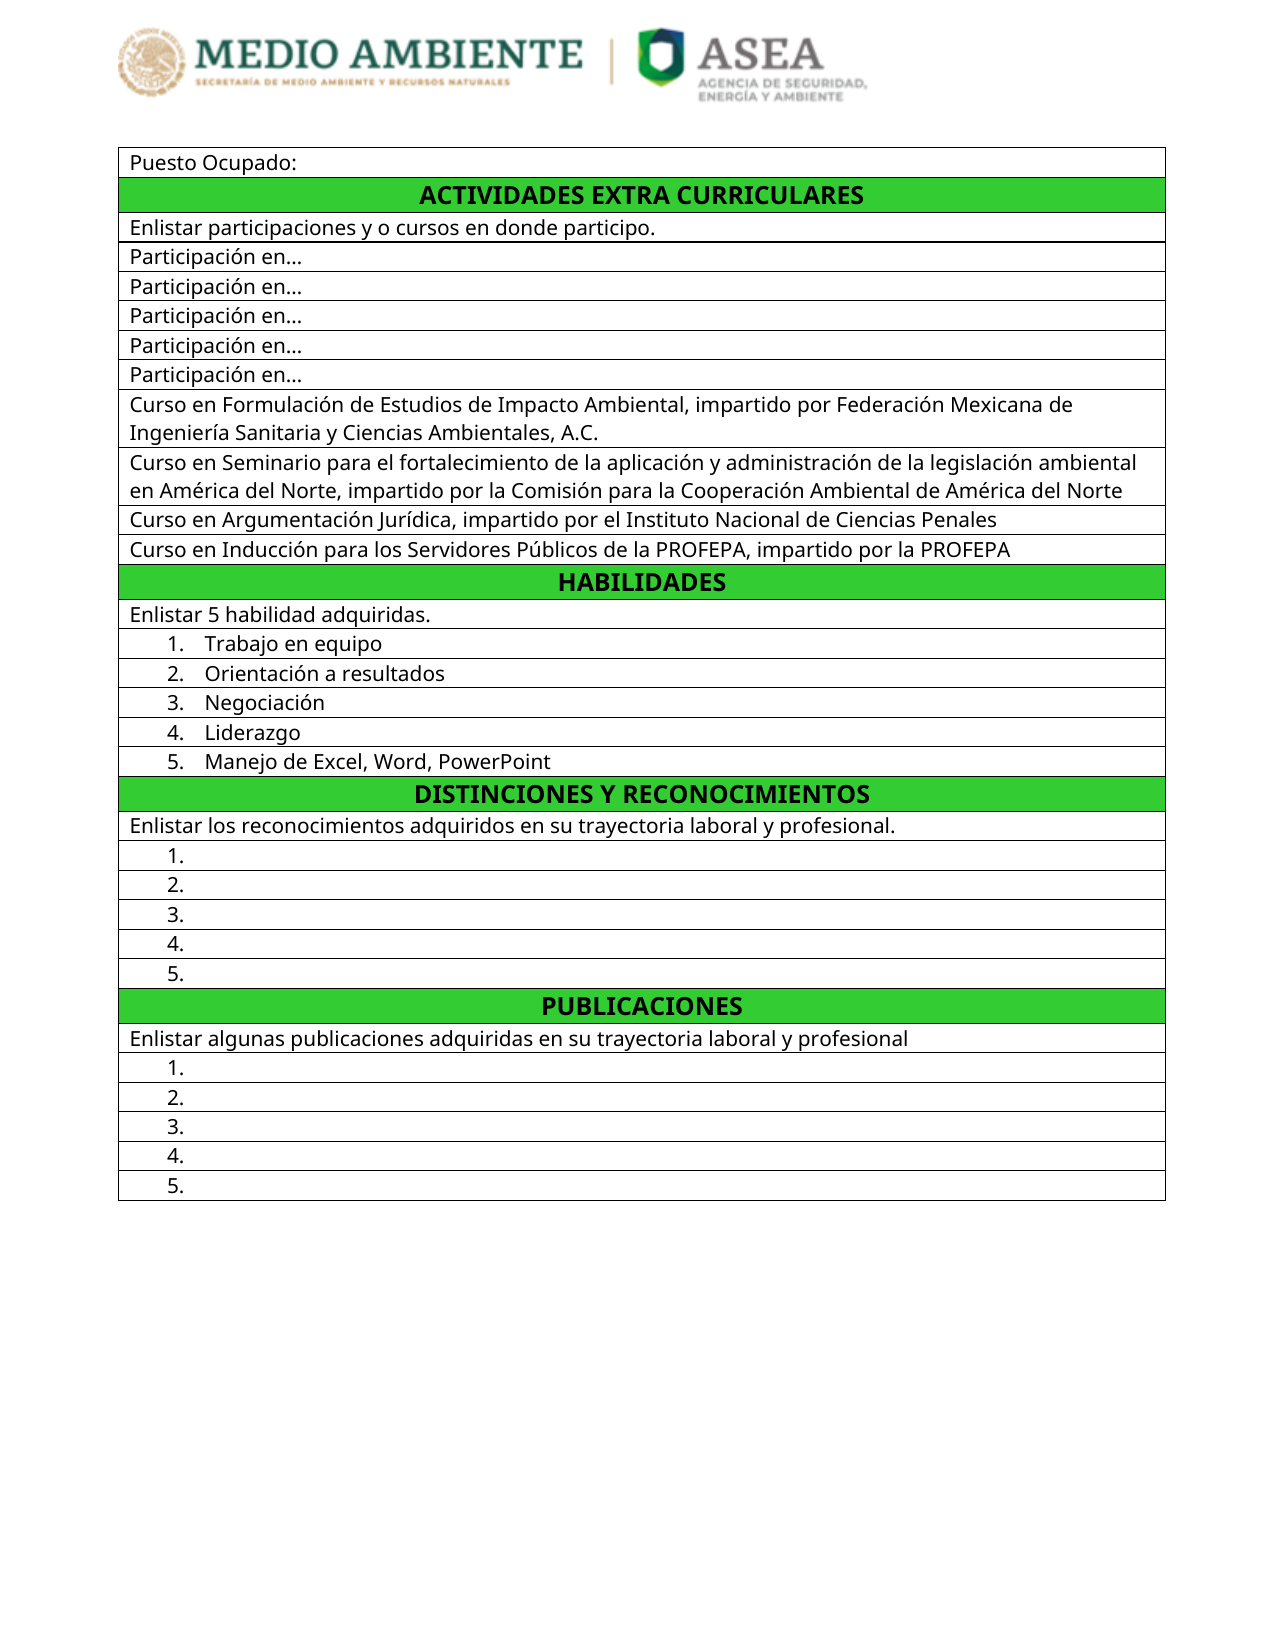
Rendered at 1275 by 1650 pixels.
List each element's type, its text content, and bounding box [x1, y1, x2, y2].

table_cell [119, 871, 1165, 899]
table_cell Trabajo en equipo [119, 629, 1165, 658]
table_cell Participación en… [119, 243, 1165, 271]
table_cell Participación en… [119, 360, 1165, 389]
table_cell Participación en… [119, 301, 1165, 330]
table_cell [119, 1053, 1165, 1082]
table_cell [119, 1142, 1165, 1170]
table_cell [119, 1083, 1165, 1111]
table_cell Participación en… [119, 272, 1165, 300]
table_cell Orientación a resultados [119, 659, 1165, 687]
table_cell Liderazgo [119, 718, 1165, 746]
table_cell [119, 900, 1165, 928]
table_cell Enlistar 5 habilidad adquiridas. [119, 600, 1165, 628]
table_cell [119, 841, 1165, 869]
table_cell ACTIVIDADES EXTRA CURRICULARES [119, 178, 1165, 212]
table_cell Negociación [119, 688, 1165, 717]
table_cell HABILIDADES [119, 565, 1165, 599]
table_cell [119, 1112, 1165, 1141]
table_cell Participación en… [119, 331, 1165, 359]
table_cell PUBLICACIONES [119, 989, 1165, 1023]
table_cell Curso en Inducción para los Servidores Públicos de la PROFEPA, impartido por la PROFEPA [119, 535, 1165, 563]
table_cell [119, 959, 1165, 987]
table_cell DISTINCIONES Y RECONOCIMIENTOS [119, 777, 1165, 811]
table_cell Puesto Ocupado: [119, 148, 1165, 177]
table_cell Enlistar participaciones y o cursos en donde participo. [119, 213, 1165, 241]
table_cell Manejo de Excel, Word, PowerPoint [119, 747, 1165, 776]
table_cell Enlistar los reconocimientos adquiridos en su trayectoria laboral y profesional. [119, 812, 1165, 840]
table_cell [119, 1171, 1165, 1199]
table_cell Curso en Seminario para el fortalecimiento de la aplicación y administración de la legislación ambiental en América del Norte, impartido por la Comisión para la Cooperación Ambiental de América del Norte [119, 448, 1165, 504]
table_cell Curso en Formulación de Estudios de Impacto Ambiental, impartido por Federación Mexicana de Ingeniería Sanitaria y Ciencias Ambientales, A.C. [119, 390, 1165, 447]
table_cell [119, 930, 1165, 958]
table_cell Curso en Argumentación Jurídica, impartido por el Instituto Nacional de Ciencias Penales [119, 506, 1165, 534]
table_cell Enlistar algunas publicaciones adquiridas en su trayectoria laboral y profesional [119, 1024, 1165, 1052]
